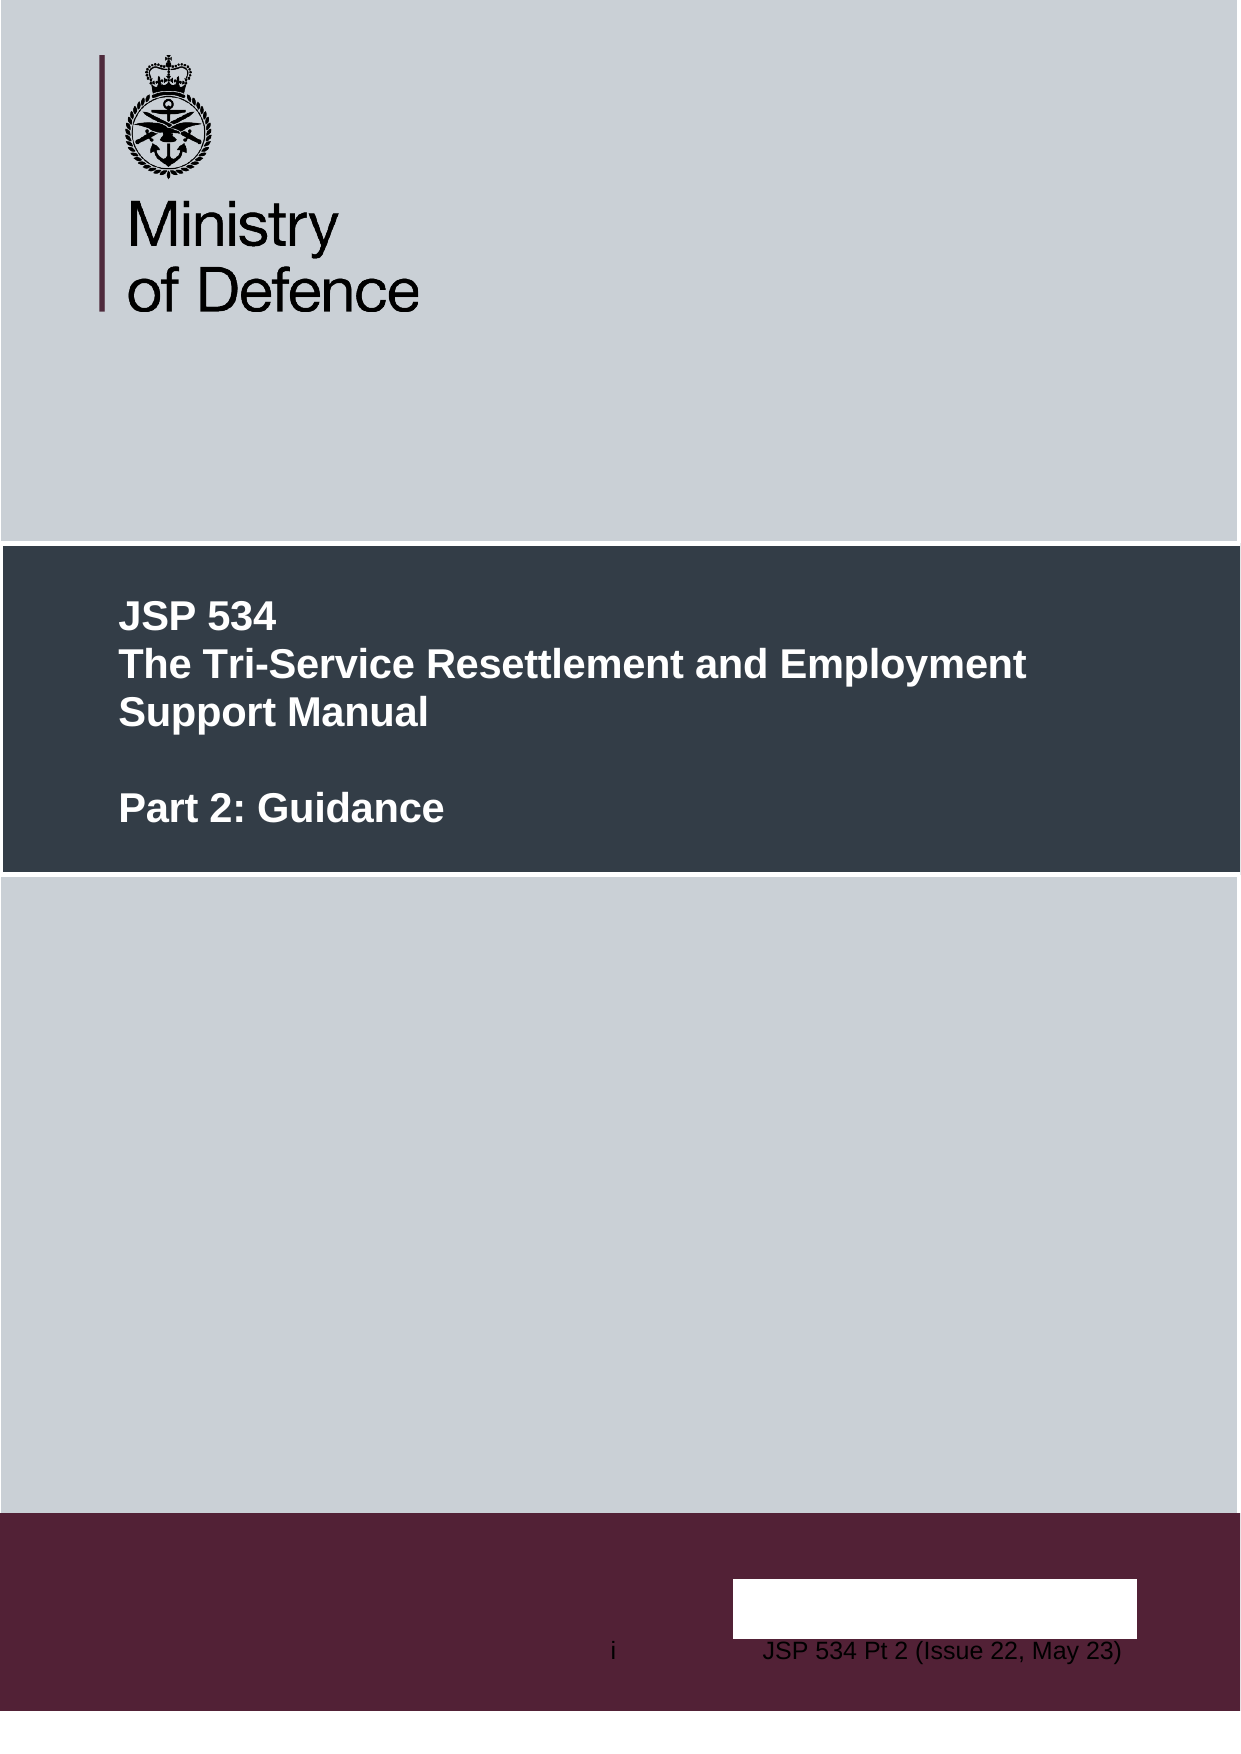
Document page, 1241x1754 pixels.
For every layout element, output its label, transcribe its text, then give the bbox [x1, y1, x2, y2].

text JSP 534 Pt 2 (Issue 22, May 23) [748, 1594, 1122, 1623]
